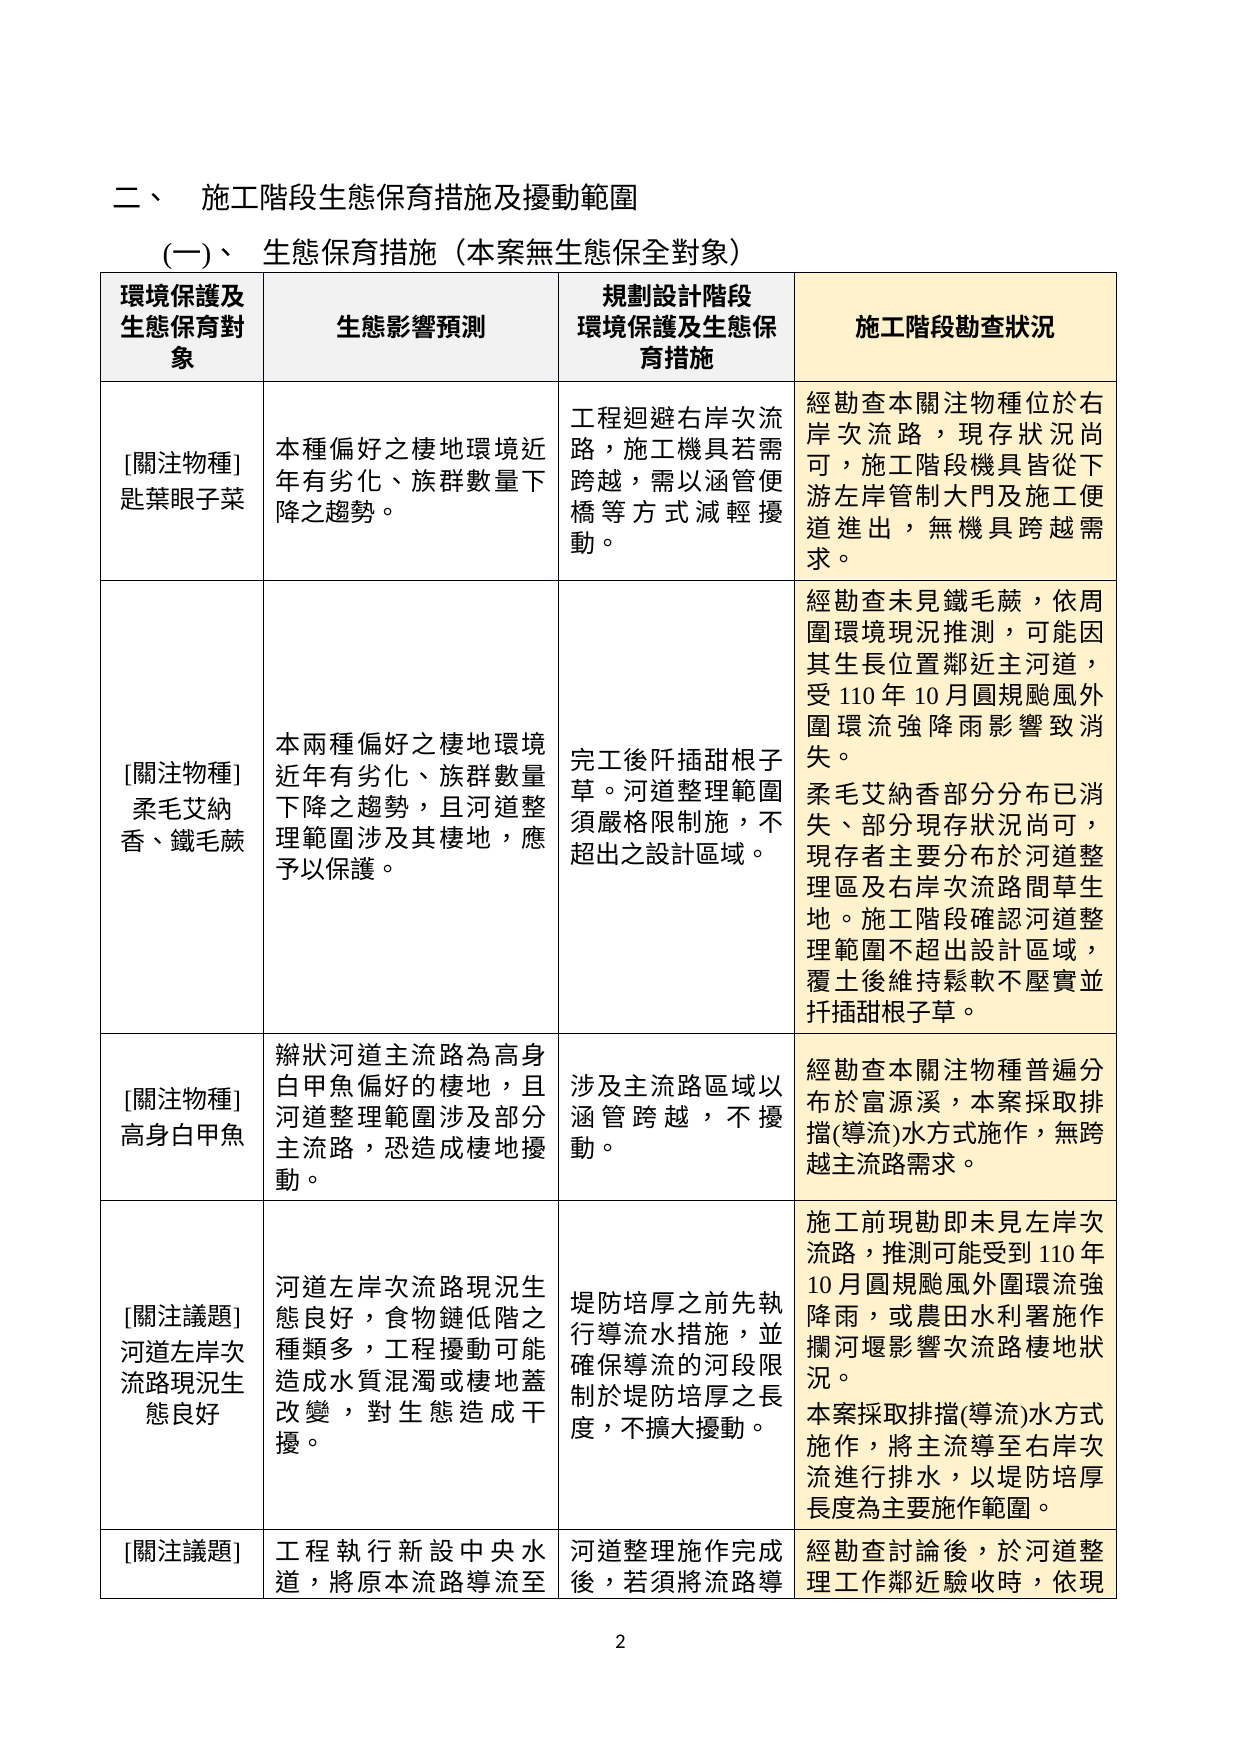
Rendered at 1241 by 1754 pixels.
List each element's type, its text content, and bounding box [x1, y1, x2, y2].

table_cell 經勘查本關注物種普遍分布於富源溪，本案採取排擋(導流)水方式施作，無跨越主流路需求。 [795, 1034, 1116, 1200]
table_cell 經勘查未見鐵毛蕨，依周圍環境現況推測，可能因其生長位置鄰近主河道，受110年10月圓規颱風外圍環流強降雨影響致消失。 柔毛艾納香部分分布已消失、部分現存狀況尚可，現存者主要分布於河道整理區及右岸次流路間草生地。施工階段確認河道整理範圍不超出設計區域，覆土後維持鬆軟不壓實並扦插甜根子草。 [795, 581, 1116, 1033]
table_cell 堤防培厚之前先執行導流水措施，並確保導流的河段限制於堤防培厚之長度，不擴大擾動。 [559, 1201, 794, 1529]
table_cell [關注物種] 匙葉眼子菜 [101, 382, 263, 579]
table_cell 施工前現勘即未見左岸次流路，推測可能受到110年10月圓規颱風外圍環流強降雨，或農田水利署施作攔河堰影響次流路棲地狀況。 本案採取排擋(導流)水方式施作，將主流導至右岸次流進行排水，以堤防培厚長度為主要施作範圍。 [795, 1201, 1116, 1529]
table_cell 完工後阡插甜根子草。河道整理範圍須嚴格限制施，不超出之設計區域。 [559, 581, 794, 1033]
table_cell [關注物種] 柔毛艾納香、鐵毛蕨 [101, 581, 263, 1033]
table_cell [關注議題] [101, 1530, 263, 1597]
table_cell [關注物種] 高身白甲魚 [101, 1034, 263, 1200]
table_header 環境保護及生態保育對象 [101, 273, 263, 381]
table_cell 經勘查本關注物種位於右岸次流路，現存狀況尚可，施工階段機具皆從下游左岸管制大門及施工便道進出，無機具跨越需求。 [795, 382, 1116, 579]
table_header 施工階段勘查狀況 [795, 273, 1116, 381]
subtitle 施工階段生態保育措施及擾動範圍 [112, 175, 1128, 217]
table_cell 辮狀河道主流路為高身白甲魚偏好的棲地，且河道整理範圍涉及部分主流路，恐造成棲地擾動。 [264, 1034, 558, 1200]
table_cell [關注議題] 河道左岸次流路現況生態良好 [101, 1201, 263, 1529]
table_cell 本兩種偏好之棲地環境近年有劣化、族群數量下降之趨勢，且河道整理範圍涉及其棲地，應予以保護。 [264, 581, 558, 1033]
table_cell 經勘查討論後，於河道整理工作鄰近驗收時，依現 [795, 1530, 1116, 1597]
table_cell 河道整理施作完成後，若須將流路導 [559, 1530, 794, 1597]
subtitle 生態保育措施（本案無生態保全對象） [162, 230, 1128, 272]
table_cell 工程執行新設中央水道，將原本流路導流至 [264, 1530, 558, 1597]
table_cell 本種偏好之棲地環境近年有劣化、族群數量下降之趨勢。 [264, 382, 558, 579]
table_header 生態影響預測 [264, 273, 558, 381]
table_cell 涉及主流路區域以涵管跨越，不擾動。 [559, 1034, 794, 1200]
table_cell 河道左岸次流路現況生態良好，食物鏈低階之種類多，工程擾動可能造成水質混濁或棲地蓋改變，對生態造成干擾。 [264, 1201, 558, 1529]
table_header 規劃設計階段 環境保護及生態保育措施 [559, 273, 794, 381]
table_cell 工程迴避右岸次流路，施工機具若需跨越，需以涵管便橋等方式減輕擾動。 [559, 382, 794, 579]
